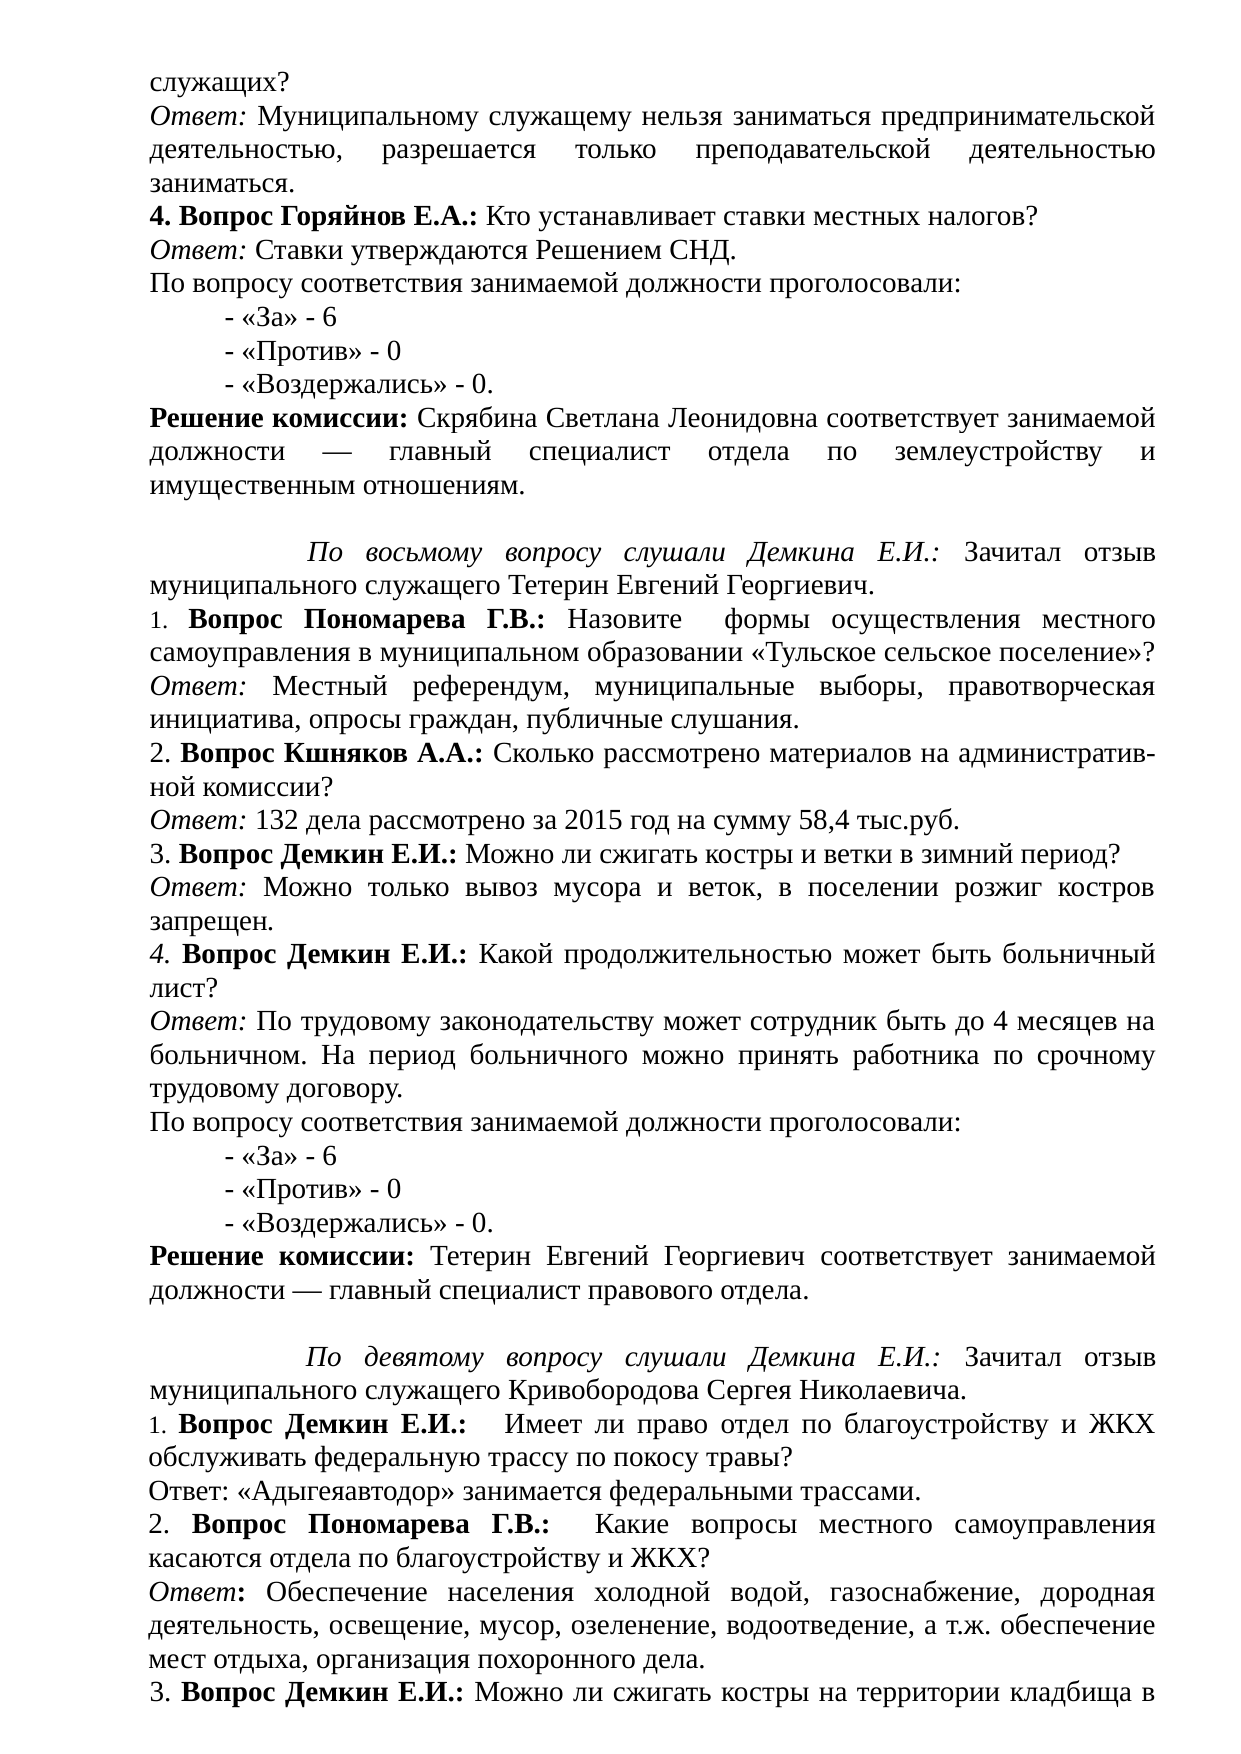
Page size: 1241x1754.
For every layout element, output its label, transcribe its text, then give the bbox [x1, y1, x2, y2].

list - «За» - 6 [187, 299, 1156, 333]
list Решение комиссии: Скрябина Светлана Леонидовна соответствует занимаемой должности — главный специалист отдела по землеустройству и имущественным отношениям. [149, 400, 1156, 500]
text 4. Вопрос Горяйнов Е.А.: Кто устанавливает ставки местных налогов? [149, 198, 1156, 232]
list - «Против» - 0 [187, 1171, 1156, 1205]
list 2. Вопрос Кшняков А.А.: Сколько рассмотрено материалов на административ-ной комиссии? [149, 735, 1156, 802]
list 1. Вопрос Пономарева Г.В.: Назовите формы осуществления местного самоуправления в муниципальном образовании «Тульское сельское поселение»? Ответ: Местный референдум, муниципальные выборы, правотворческая инициатива, опросы граждан, публичные слушания. [149, 601, 1156, 735]
list 3. Вопрос Демкин Е.И.: Можно ли сжигать костры на территории кладбища в [149, 1674, 1156, 1708]
list - «Против» - 0 [187, 333, 1156, 366]
list Решение комиссии: Тетерин Евгений Георгиевич соответствует занимаемой должности — главный специалист правового отдела. [149, 1238, 1156, 1305]
list Ответ: «Адыгеяавтодор» занимается федеральными трассами. [148, 1473, 1156, 1507]
text Ответ: Муниципальному служащему нельзя заниматься предпринимательской деятельностью, разрешается только преподавательской деятельностью заниматься. [149, 98, 1156, 198]
list Ответ: Можно только вывоз мусора и веток, в поселении розжиг костров запрещен. [149, 869, 1156, 936]
list По вопросу соответствия занимаемой должности проголосовали: [149, 1104, 1156, 1138]
text Ответ: Ставки утверждаются Решением СНД. [149, 232, 1156, 266]
list 4. Вопрос Демкин Е.И.: Какой продолжительностью может быть больничный лист? [149, 936, 1156, 1003]
list - «Воздержались» - 0. [187, 366, 1156, 400]
list Ответ: По трудовому законодательству может сотрудник быть до 4 месяцев на больничном. На период больничного можно принять работника по срочному трудовому договору. [149, 1003, 1156, 1104]
list - «За» - 6 [187, 1138, 1156, 1171]
list 2. Вопрос Пономарева Г.В.: Какие вопросы местного самоуправления касаются отдела по благоустройству и ЖКХ? [148, 1507, 1156, 1574]
text служащих? [149, 64, 1156, 98]
text По восьмому вопросу слушали Демкина Е.И.: Зачитал отзыв муниципального служащего Тетерин Евгений Георгиевич. [149, 534, 1156, 601]
list - «Воздержались» - 0. [187, 1205, 1156, 1238]
list По вопросу соответствия занимаемой должности проголосовали: [149, 266, 1156, 299]
list 3. Вопрос Демкин Е.И.: Можно ли сжигать костры и ветки в зимний период? [149, 836, 1156, 869]
list 1. Вопрос Демкин Е.И.: Имеет ли право отдел по благоустройству и ЖКХ обслуживать федеральную трассу по покосу травы? [148, 1406, 1156, 1473]
text По девятому вопросу слушали Демкина Е.И.: Зачитал отзыв муниципального служащего Кривобородова Сергея Николаевича. [149, 1339, 1156, 1406]
list Ответ: 132 дела рассмотрено за 2015 год на сумму 58,4 тыс.руб. [149, 802, 1156, 836]
list Ответ: Обеспечение населения холодной водой, газоснабжение, дородная деятельность, освещение, мусор, озеленение, водоотведение, а т.ж. обеспечение мест отдыха, организация похоронного дела. [148, 1574, 1156, 1674]
